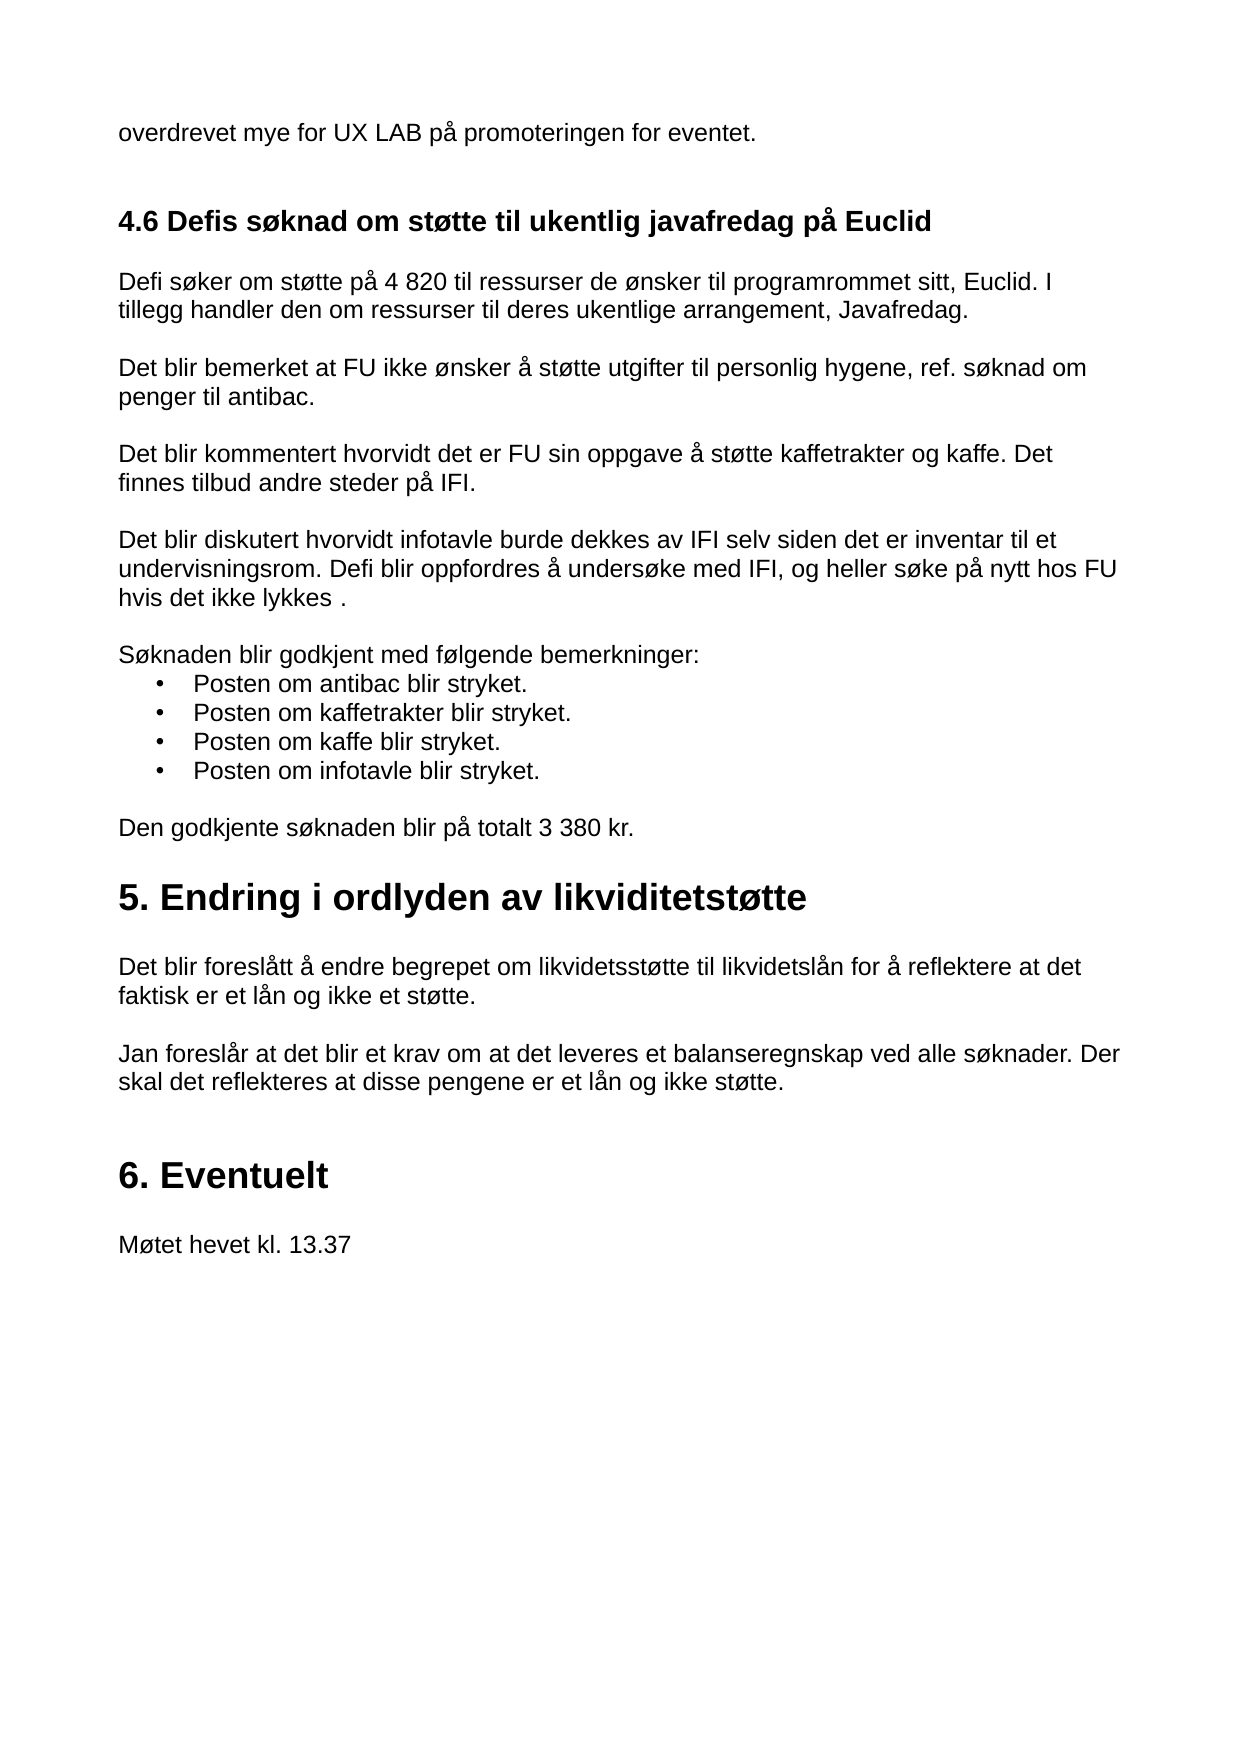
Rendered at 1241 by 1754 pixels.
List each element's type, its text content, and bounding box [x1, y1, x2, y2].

text overdrevet mye for UX LAB på promoteringen for eventet. [118, 118, 1122, 147]
text 6. Eventuelt [118, 1153, 1122, 1197]
text Søknaden blir godkjent med følgende bemerkninger: [118, 640, 1122, 669]
text Den godkjente søknaden blir på totalt 3 380 kr. [118, 813, 1122, 842]
text Defi søker om støtte på 4 820 til ressurser de ønsker til programrommet sitt, Euclid. I [118, 267, 1122, 295]
text Det blir foreslått å endre begrepet om likvidetsstøtte til likvidetslån for å reflektere at det faktisk er et lån og ikke et støtte. [118, 952, 1122, 1010]
text Det blir kommentert hvorvidt det er FU sin oppgave å støtte kaffetrakter og kaffe. Det finnes tilbud andre steder på IFI. [118, 439, 1122, 497]
text Det blir bemerket at FU ikke ønsker å støtte utgifter til personlig hygene, ref. søknad om penger til antibac. [118, 353, 1122, 410]
text tillegg handler den om ressurser til deres ukentlige arrangement, Javafredag. [118, 295, 1122, 324]
list Posten om infotavle blir stryket. [156, 756, 1122, 784]
text 4.6 Defis søknad om støtte til ukentlig javafredag på Euclid [118, 204, 1122, 238]
text Jan foreslår at det blir et krav om at det leveres et balanseregnskap ved alle søknader. Der skal det reflekteres at disse pengene er et lån og ikke støtte. [118, 1038, 1122, 1096]
text Møtet hevet kl. 13.37 [118, 1230, 1122, 1259]
list Posten om kaffe blir stryket. [156, 727, 1122, 756]
text Det blir diskutert hvorvidt infotavle burde dekkes av IFI selv siden det er inventar til et undervisningsrom. Defi blir oppfordres å undersøke med IFI, og heller søke på nytt hos FU hvis det ikke lykkes . [118, 525, 1122, 612]
list Posten om antibac blir stryket. [156, 669, 1122, 698]
list Posten om kaffetrakter blir stryket. [156, 698, 1122, 727]
text 5. Endring i ordlyden av likviditetstøtte [118, 876, 1122, 919]
